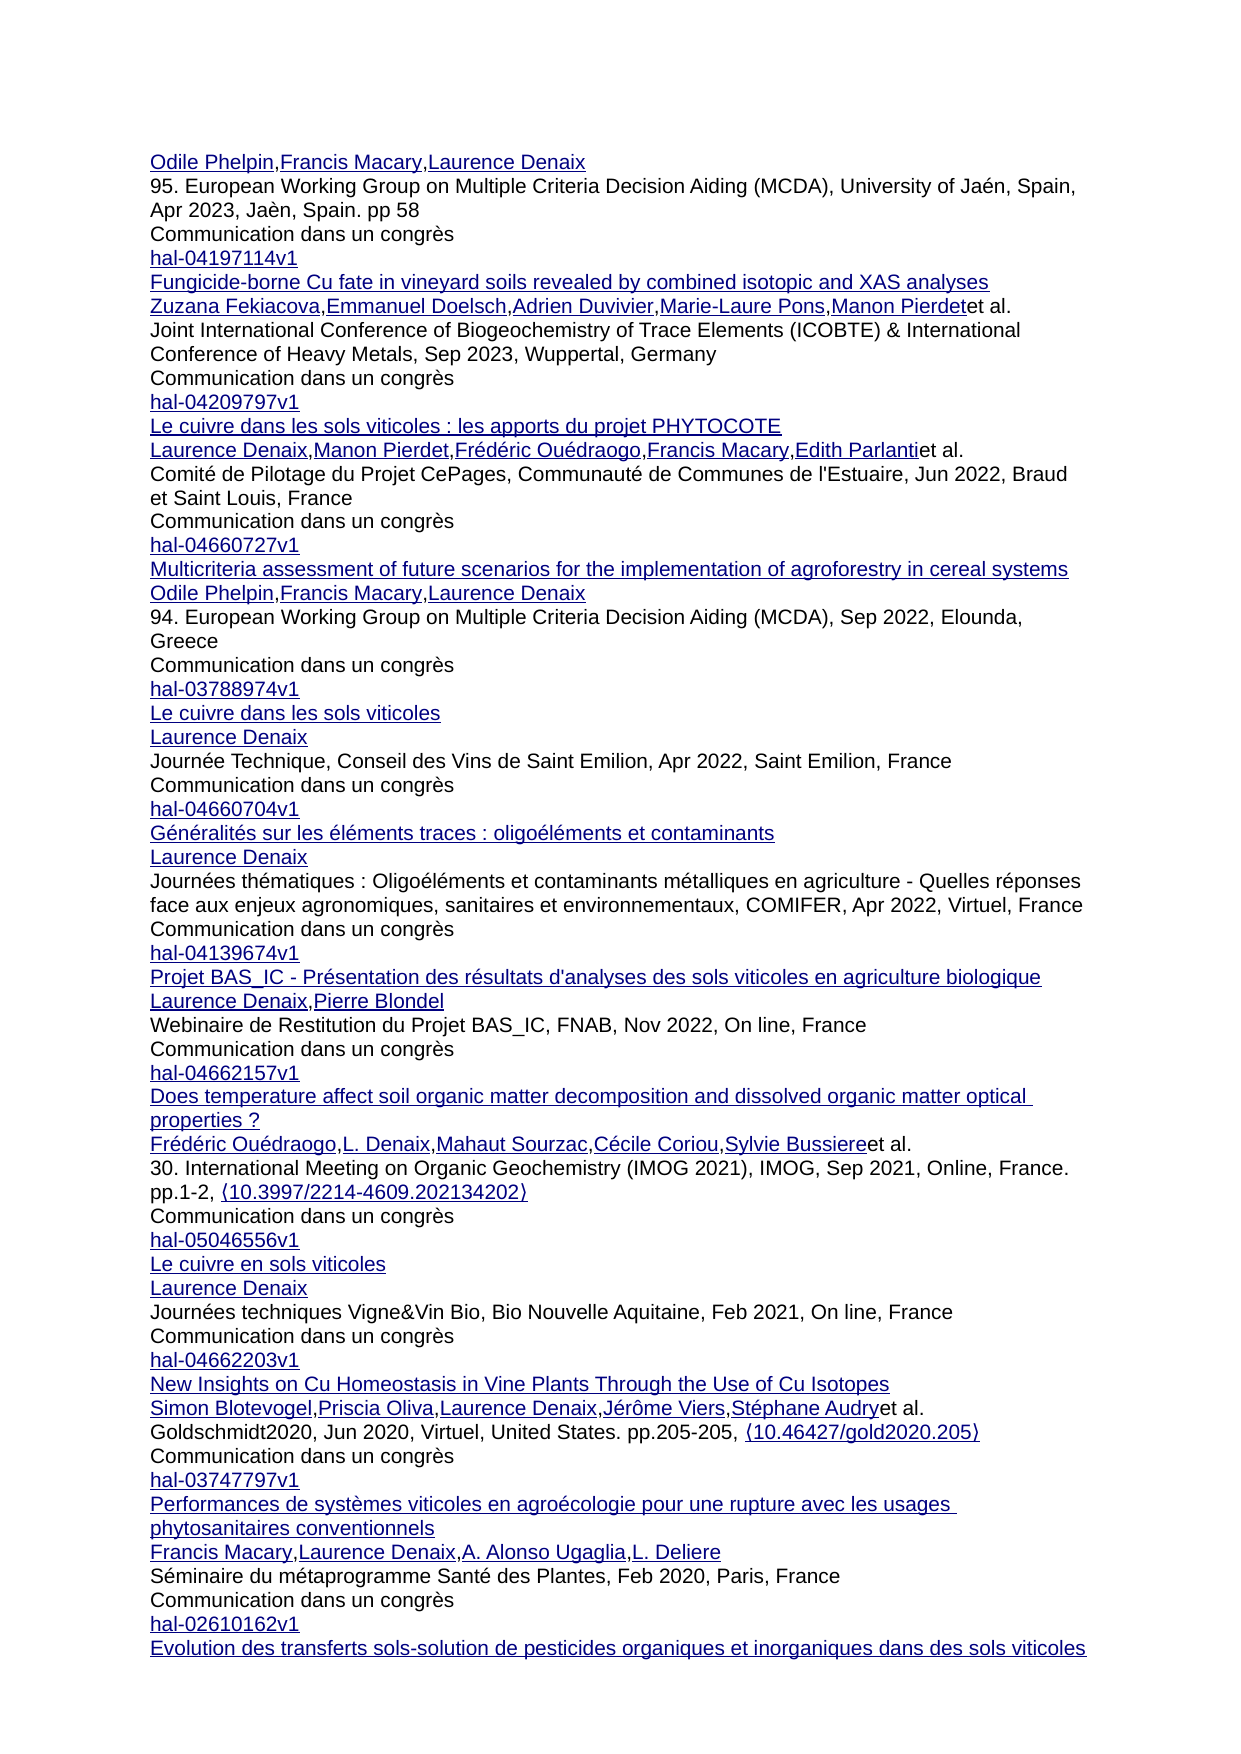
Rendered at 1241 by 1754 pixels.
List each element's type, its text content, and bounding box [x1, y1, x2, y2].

table_cell Odile Phelpin,Francis Macary,Laurence Denaix 95. European Working Group on Multiple Criteria Decision Aiding (MCDA), University of Jaén, Spain, Apr 2023, Jaèn, Spain. pp 58 Communication dans un congrès hal-04197114v1 [150, 150, 1090, 270]
table_cell New Insights on Cu Homeostasis in Vine Plants Through the Use of Cu Isotopes Simon Blotevogel,Priscia Oliva,Laurence Denaix,Jérôme Viers,Stéphane Audryet al. Goldschmidt2020, Jun 2020, Virtuel, United States. pp.205-205, ⟨10.46427/gold2020.205⟩ Communication dans un congrès hal-03747797v1 [150, 1372, 1090, 1492]
table_cell Evolution des transferts sols-solution de pesticides organiques et inorganiques dans des sols viticoles [150, 1635, 1090, 1659]
table_cell Performances de systèmes viticoles en agroécologie pour une rupture avec les usages phytosanitaires conventionnels Francis Macary,Laurence Denaix,A. Alonso Ugaglia,L. Deliere Séminaire du métaprogramme Santé des Plantes, Feb 2020, Paris, France Communication dans un congrès hal-02610162v1 [150, 1492, 1090, 1635]
table_cell Le cuivre dans les sols viticoles Laurence Denaix Journée Technique, Conseil des Vins de Saint Emilion, Apr 2022, Saint Emilion, France Communication dans un congrès hal-04660704v1 [150, 701, 1090, 821]
table_cell Généralités sur les éléments traces : oligoéléments et contaminants Laurence Denaix Journées thématiques : Oligoéléments et contaminants métalliques en agriculture - Quelles réponses face aux enjeux agronomiques, sanitaires et environnementaux, COMIFER, Apr 2022, Virtuel, France Communication dans un congrès hal-04139674v1 [150, 821, 1090, 964]
table_cell Does temperature affect soil organic matter decomposition and dissolved organic matter optical properties ? Frédéric Ouédraogo,L. Denaix,Mahaut Sourzac,Cécile Coriou,Sylvie Bussiereet al. 30. International Meeting on Organic Geochemistry (IMOG 2021), IMOG, Sep 2021, Online, France. pp.1-2, ⟨10.3997/2214-4609.202134202⟩ Communication dans un congrès hal-05046556v1 [150, 1084, 1090, 1252]
table_cell Fungicide-borne Cu fate in vineyard soils revealed by combined isotopic and XAS analyses Zuzana Fekiacova,Emmanuel Doelsch,Adrien Duvivier,Marie-Laure Pons,Manon Pierdetet al. Joint International Conference of Biogeochemistry of Trace Elements (ICOBTE) & International Conference of Heavy Metals, Sep 2023, Wuppertal, Germany Communication dans un congrès hal-04209797v1 [150, 270, 1090, 413]
table_cell Multicriteria assessment of future scenarios for the implementation of agroforestry in cereal systems Odile Phelpin,Francis Macary,Laurence Denaix 94. European Working Group on Multiple Criteria Decision Aiding (MCDA), Sep 2022, Elounda, Greece Communication dans un congrès hal-03788974v1 [150, 557, 1090, 701]
table_cell Le cuivre dans les sols viticoles : les apports du projet PHYTOCOTE Laurence Denaix,Manon Pierdet,Frédéric Ouédraogo,Francis Macary,Edith Parlantiet al. Comité de Pilotage du Projet CePages, Communauté de Communes de l'Estuaire, Jun 2022, Braud et Saint Louis, France Communication dans un congrès hal-04660727v1 [150, 414, 1090, 557]
table_cell Projet BAS_IC - Présentation des résultats d'analyses des sols viticoles en agriculture biologique Laurence Denaix,Pierre Blondel Webinaire de Restitution du Projet BAS_IC, FNAB, Nov 2022, On line, France Communication dans un congrès hal-04662157v1 [150, 965, 1090, 1084]
table_cell Le cuivre en sols viticoles Laurence Denaix Journées techniques Vigne&Vin Bio, Bio Nouvelle Aquitaine, Feb 2021, On line, France Communication dans un congrès hal-04662203v1 [150, 1252, 1090, 1372]
